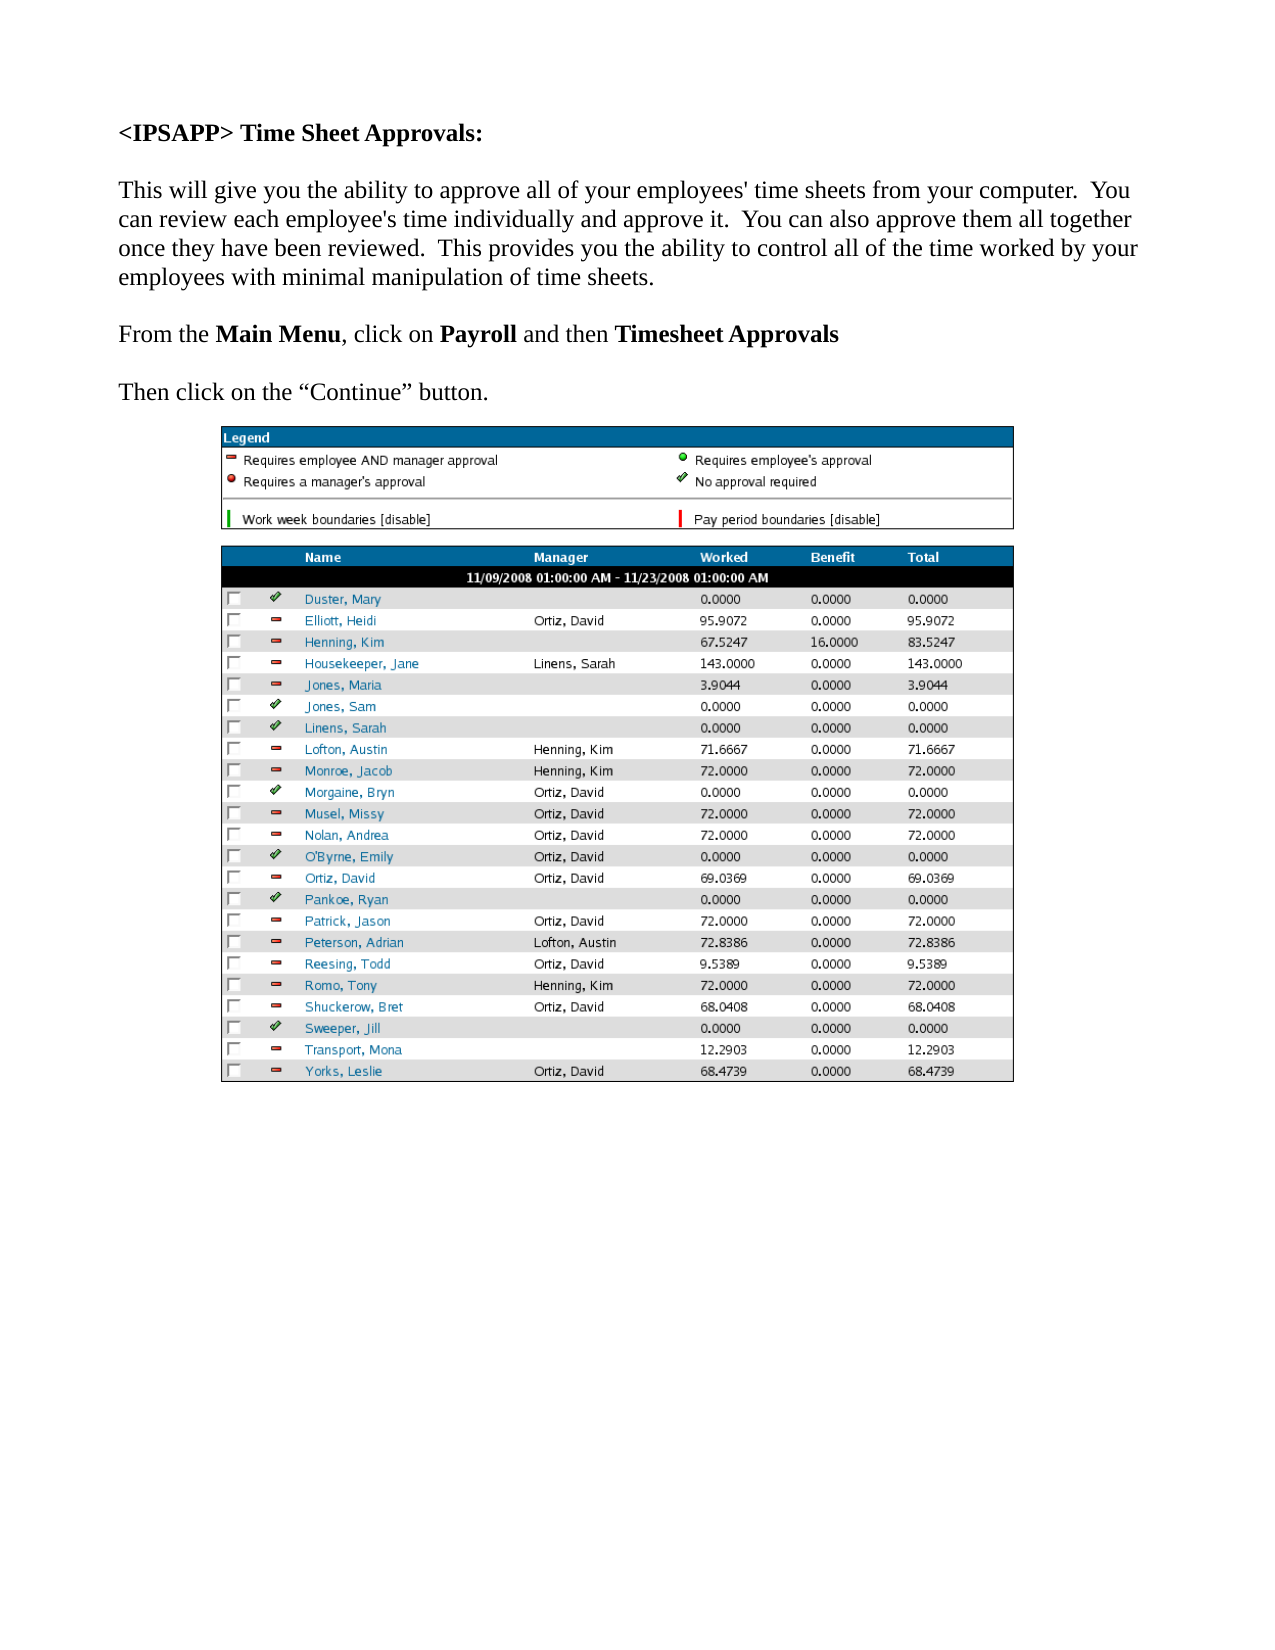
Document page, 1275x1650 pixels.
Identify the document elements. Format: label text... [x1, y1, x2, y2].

text Then click on the “Continue” button. [118, 377, 1157, 406]
text From the Main Menu, click on Payroll and then Timesheet Approvals [118, 319, 1157, 348]
text <IPSAPP> Time Sheet Approvals: [118, 118, 1157, 147]
picture [217, 421, 1017, 1082]
text This will give you the ability to approve all of your employees' time sheets from your computer. You can review each employee's time individually and approve it. You can also approve them all together once they have been reviewed. This provides you the ability to control all of the time worked by your employees with minimal manipulation of time sheets. [118, 176, 1157, 291]
